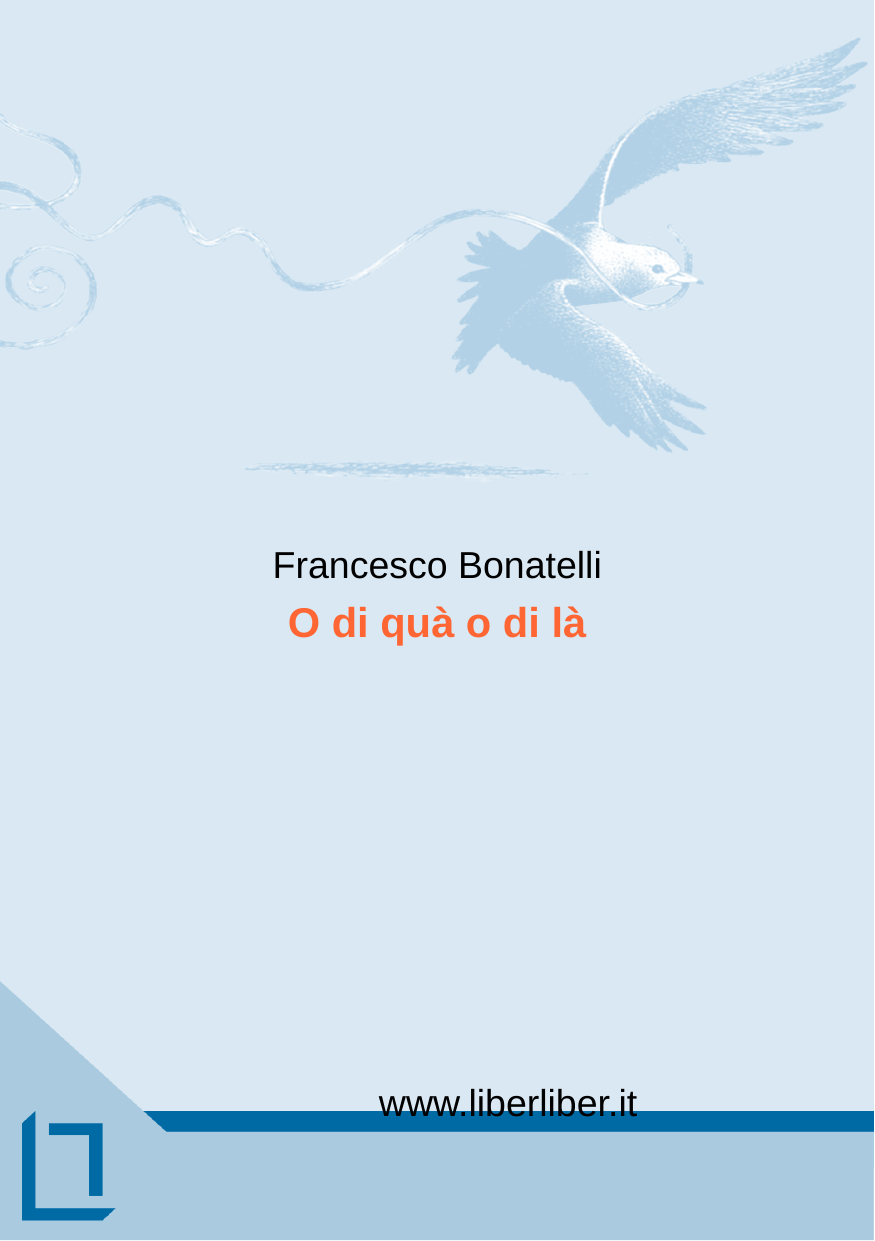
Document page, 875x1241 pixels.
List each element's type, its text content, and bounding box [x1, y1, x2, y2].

text Francesco Bonatelli [94, 543, 779, 586]
text O di quà o di là [94, 598, 779, 646]
picture [0, 0, 874, 1241]
text www.liberliber.it [331, 1081, 685, 1124]
